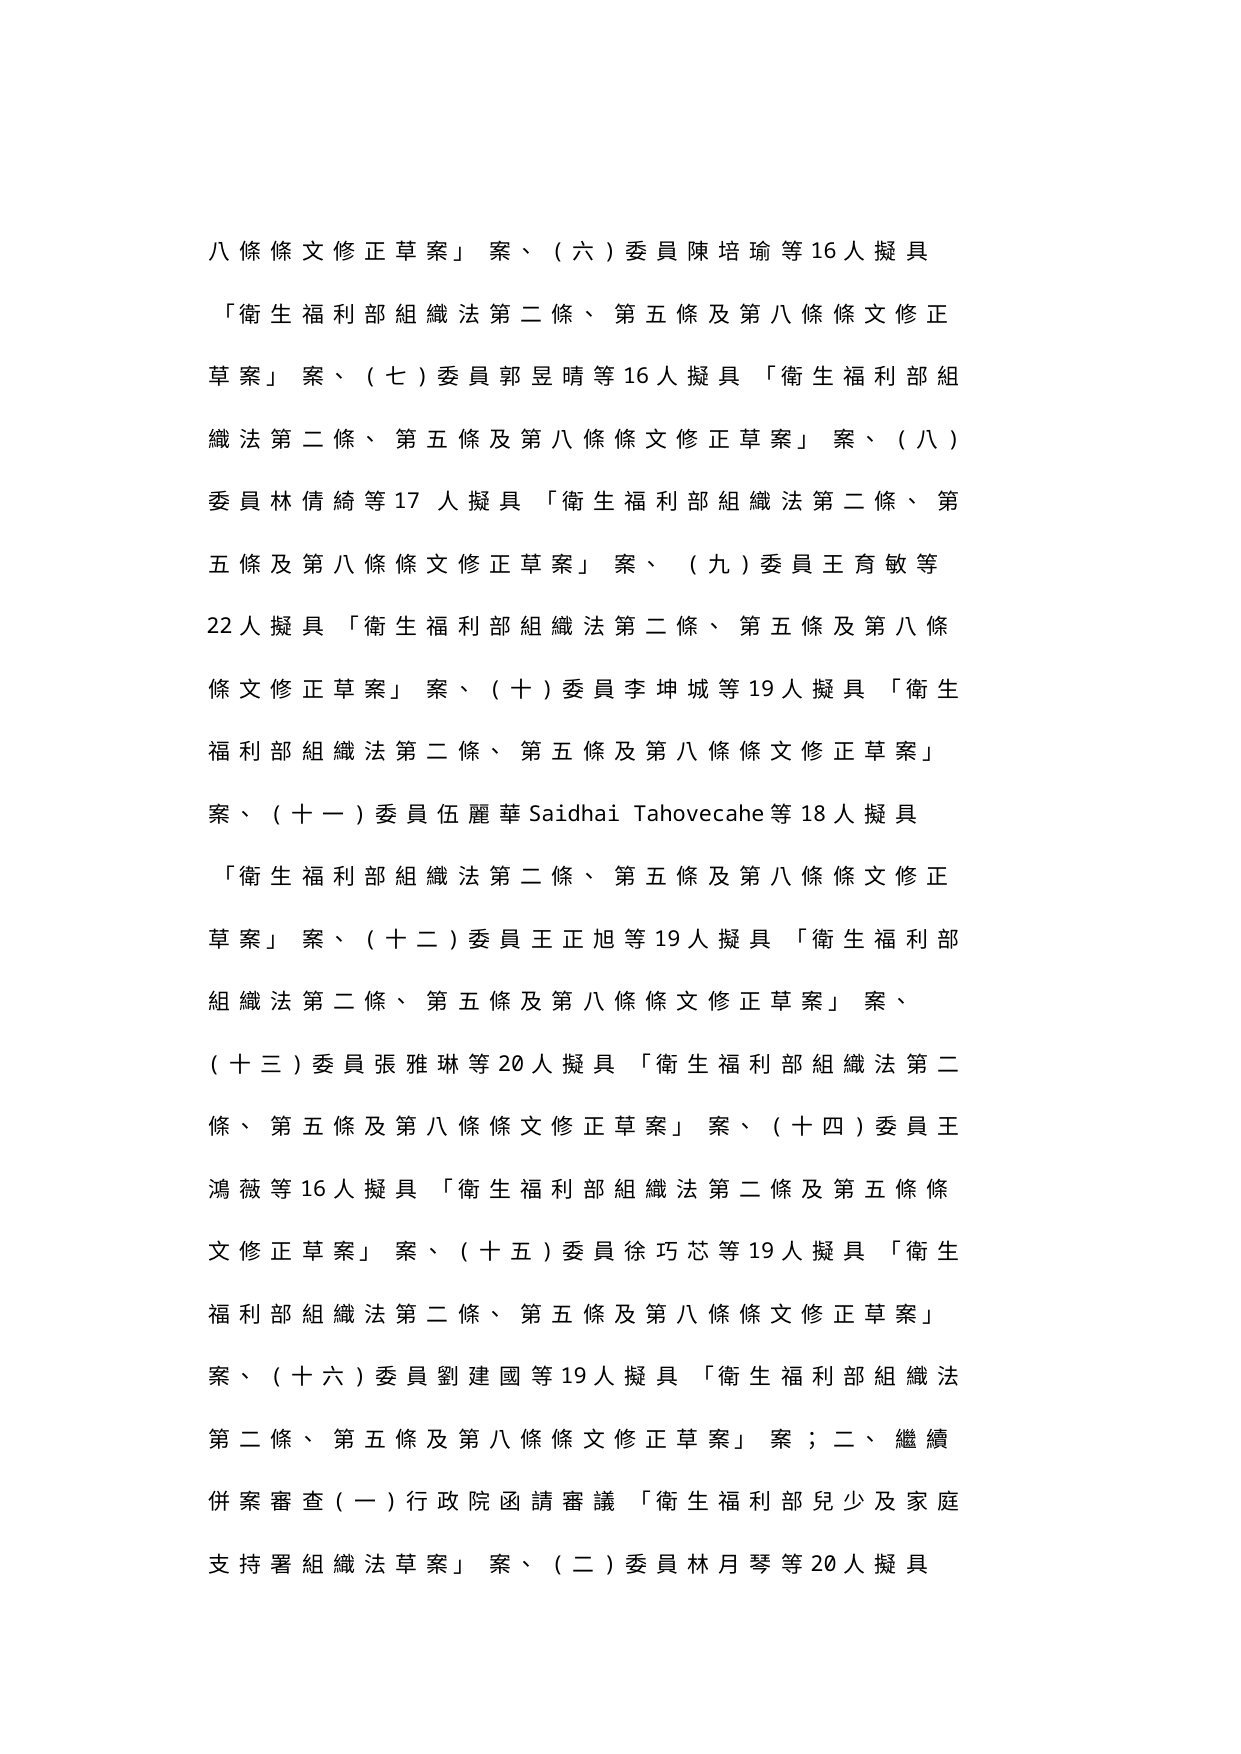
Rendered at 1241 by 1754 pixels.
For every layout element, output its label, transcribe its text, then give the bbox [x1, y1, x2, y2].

table_cell ） [1091, 219, 1108, 1594]
table_cell 八條條文修正草案」案、(六)委員陳培瑜等16人擬具「衛生福利部組織法第二條、第五條及第八條條文修正草案」案、(七)委員郭昱晴等16人擬具「衛生福利部組織法第二條、第五條及第八條條文修正草案」案、(八)委員林倩綺等17人擬具「衛生福利部組織法第二條、第五條及第八條條文修正草案」案、(九)委員王育敏等22人擬具「衛生福利部組織法第二條、第五條及第八條條文修正草案」案、(十)委員李坤城等19人擬具「衛生福利部組織法第二條、第五條及第八條條文修正草案」案、(十一)委員伍麗華Saidhai Tahovecahe等18人擬具「衛生福利部組織法第二條、第五條及第八條條文修正草案」案、(十二)委員王正旭等19人擬具「衛生福利部組織法第二條、第五條及第八條條文修正草案」案、(十三)委員張雅琳等20人擬具「衛生福利部組織法第二條、第五條及第八條條文修正草案」案、(十四)委員王鴻薇等16人擬具「衛生福利部組織法第二條及第五條條文修正草案」案、(十五)委員徐巧芯等19人擬具「衛生福利部組織法第二條、第五條及第八條條文修正草案」案、(十六)委員劉建國等19人擬具「衛生福利部組織法第二條、第五條及第八條條文修正草案」案；二、繼續併案審查(一)行政院函請審議「衛生福利部兒少及家庭支持署組織法草案」案、(二)委員林月琴等20人擬具 [150, 219, 967, 1594]
table_cell [1023, 219, 1053, 1594]
table_cell [1053, 219, 1091, 1594]
table_cell 81 [986, 219, 1023, 1594]
table_cell （ [967, 219, 986, 1594]
